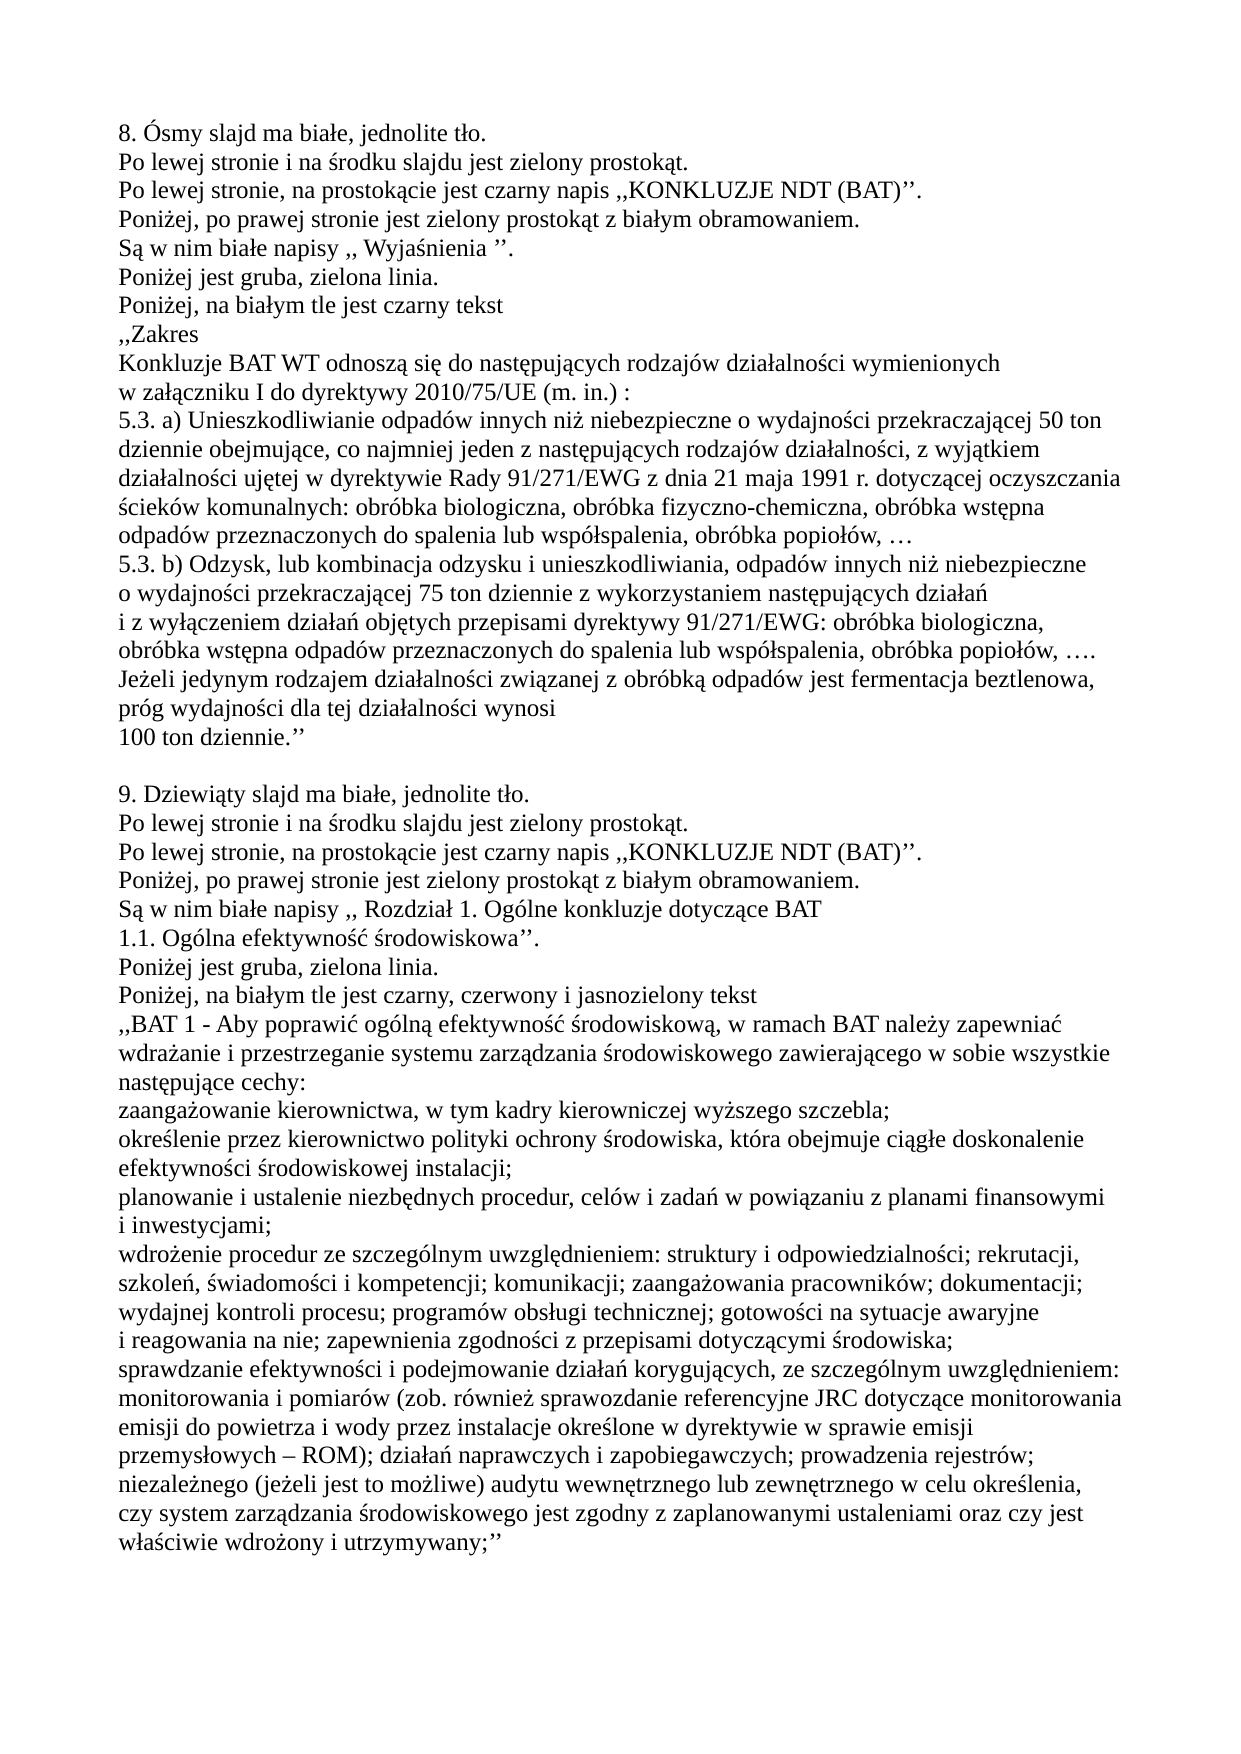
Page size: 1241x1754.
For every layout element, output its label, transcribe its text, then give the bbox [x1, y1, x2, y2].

text zaangażowanie kierownictwa, w tym kadry kierowniczej wyższego szczebla; [118, 1096, 1122, 1124]
text Po lewej stronie i na środku slajdu jest zielony prostokąt. [118, 147, 1122, 176]
text Poniżej, na białym tle jest czarny, czerwony i jasnozielony tekst [118, 981, 1122, 1009]
text Poniżej, na białym tle jest czarny tekst [118, 291, 1122, 319]
text ,,Zakres [118, 319, 1122, 348]
text Poniżej jest gruba, zielona linia. [118, 952, 1122, 981]
text 8. Ósmy slajd ma białe, jednolite tło. [118, 118, 1122, 147]
text określenie przez kierownictwo polityki ochrony środowiska, która obejmuje ciągłe doskonalenie efektywności środowiskowej instalacji; [118, 1124, 1122, 1182]
text 5.3. b) Odzysk, lub kombinacja odzysku i unieszkodliwiania, odpadów innych niż niebezpieczne o wydajności przekraczającej 75 ton dziennie z wykorzystaniem następujących działań i z wyłączeniem działań objętych przepisami dyrektywy 91/271/EWG: obróbka biologiczna, obróbka wstępna odpadów przeznaczonych do spalenia lub współspalenia, obróbka popiołów, …. [118, 549, 1122, 664]
text 100 ton dziennie.’’ [118, 722, 1122, 751]
text wdrożenie procedur ze szczególnym uwzględnieniem: struktury i odpowiedzialności; rekrutacji, szkoleń, świadomości i kompetencji; komunikacji; zaangażowania pracowników; dokumentacji; wydajnej kontroli procesu; programów obsługi technicznej; gotowości na sytuacje awaryjne i reagowania na nie; zapewnienia zgodności z przepisami dotyczącymi środowiska; [118, 1239, 1122, 1354]
text Są w nim białe napisy ,, Rozdział 1. Ogólne konkluzje dotyczące BAT [118, 894, 1122, 923]
text Poniżej, po prawej stronie jest zielony prostokąt z białym obramowaniem. [118, 866, 1122, 894]
text ,,BAT 1 - Aby poprawić ogólną efektywność środowiskową, w ramach BAT należy zapewniać wdrażanie i przestrzeganie systemu zarządzania środowiskowego zawierającego w sobie wszystkie następujące cechy: [118, 1009, 1122, 1096]
text 9. Dziewiąty slajd ma białe, jednolite tło. [118, 779, 1122, 808]
text Poniżej jest gruba, zielona linia. [118, 262, 1122, 291]
text Po lewej stronie, na prostokącie jest czarny napis ,,KONKLUZJE NDT (BAT)’’. [118, 837, 1122, 866]
text planowanie i ustalenie niezbędnych procedur, celów i zadań w powiązaniu z planami finansowymi i inwestycjami; [118, 1182, 1122, 1239]
text Po lewej stronie, na prostokącie jest czarny napis ,,KONKLUZJE NDT (BAT)’’. [118, 176, 1122, 204]
text Są w nim białe napisy ,, Wyjaśnienia ’’. [118, 233, 1122, 262]
text 5.3. a) Unieszkodliwianie odpadów innych niż niebezpieczne o wydajności przekraczającej 50 ton dziennie obejmujące, co najmniej jeden z następujących rodzajów działalności, z wyjątkiem działalności ujętej w dyrektywie Rady 91/271/EWG z dnia 21 maja 1991 r. dotyczącej oczyszczania ścieków komunalnych: obróbka biologiczna, obróbka fizyczno-chemiczna, obróbka wstępna odpadów przeznaczonych do spalenia lub współspalenia, obróbka popiołów, … [118, 406, 1122, 549]
text Konkluzje BAT WT odnoszą się do następujących rodzajów działalności wymienionych w załączniku I do dyrektywy 2010/75/UE (m. in.) : [118, 348, 1122, 406]
text Poniżej, po prawej stronie jest zielony prostokąt z białym obramowaniem. [118, 204, 1122, 233]
text Po lewej stronie i na środku slajdu jest zielony prostokąt. [118, 808, 1122, 837]
text sprawdzanie efektywności i podejmowanie działań korygujących, ze szczególnym uwzględnieniem: monitorowania i pomiarów (zob. również sprawozdanie referencyjne JRC dotyczące monitorowania emisji do powietrza i wody przez instalacje określone w dyrektywie w sprawie emisji przemysłowych – ROM); działań naprawczych i zapobiegawczych; prowadzenia rejestrów; niezależnego (jeżeli jest to możliwe) audytu wewnętrznego lub zewnętrznego w celu określenia, czy system zarządzania środowiskowego jest zgodny z zaplanowanymi ustaleniami oraz czy jest właściwie wdrożony i utrzymywany;’’ [118, 1354, 1122, 1556]
text Jeżeli jedynym rodzajem działalności związanej z obróbką odpadów jest fermentacja beztlenowa, próg wydajności dla tej działalności wynosi [118, 664, 1122, 722]
text 1.1. Ogólna efektywność środowiskowa’’. [118, 923, 1122, 952]
